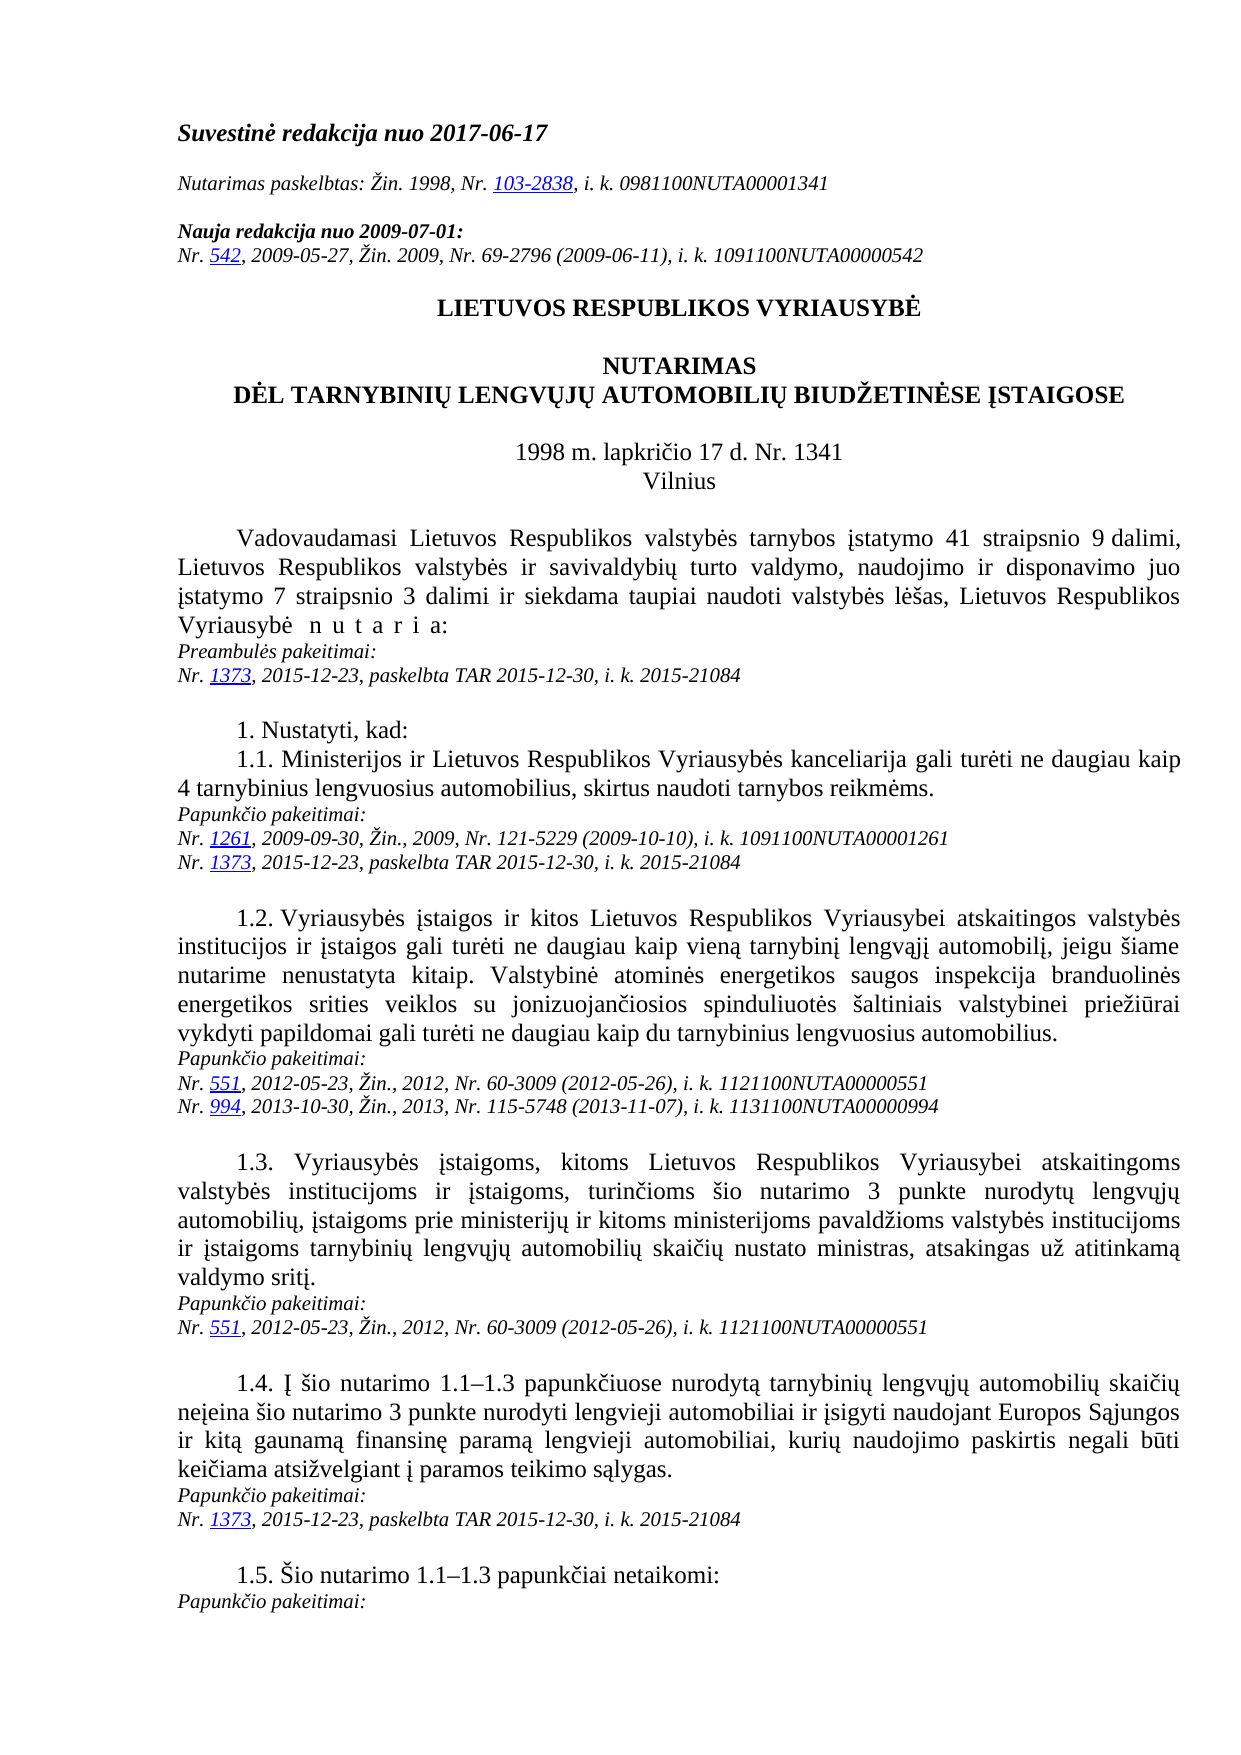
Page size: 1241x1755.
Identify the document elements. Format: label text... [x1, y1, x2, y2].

text Papunkčio pakeitimai: [177, 1588, 1181, 1613]
text Preambulės pakeitimai: [177, 638, 1181, 663]
text Nr. 542, 2009-05-27, Žin. 2009, Nr. 69-2796 (2009-06-11), i. k. 1091100NUTA00000542 [177, 243, 1181, 267]
text Nutarimas paskelbtas: Žin. 1998, Nr. 103-2838, i. k. 0981100NUTA00001341 [177, 171, 1181, 195]
text 1998 m. lapkričio 17 d. Nr. 1341 [177, 437, 1181, 466]
text 1.2. Vyriausybės įstaigos ir kitos Lietuvos Respublikos Vyriausybei atskaitingos valstybės institucijos ir įstaigos gali turėti ne daugiau kaip vieną tarnybinį lengvąjį automobilį, jeigu šiame nutarime nenustatyta kitaip. Valstybinė atominės energetikos saugos inspekcija branduolinės energetikos srities veiklos su jonizuojančiosios spinduliuotės šaltiniais valstybinei priežiūrai vykdyti papildomai gali turėti ne daugiau kaip du tarnybinius lengvuosius automobilius. [177, 903, 1181, 1046]
text Nr. 1373, 2015-12-23, paskelbta TAR 2015-12-30, i. k. 2015-21084 [177, 850, 1181, 874]
text 1.4. Į šio nutarimo 1.1–1.3 papunkčiuose nurodytą tarnybinių lengvųjų automobilių skaičių neįeina šio nutarimo 3 punkte nurodyti lengvieji automobiliai ir įsigyti naudojant Europos Sąjungos ir kitą gaunamą finansinę paramą lengvieji automobiliai, kurių naudojimo paskirtis negali būti keičiama atsižvelgiant į paramos teikimo sąlygas. [177, 1368, 1181, 1483]
text Vilnius [177, 466, 1181, 495]
text 1. Nustatyti, kad: [177, 715, 1181, 744]
text Papunkčio pakeitimai: [177, 1483, 1181, 1507]
text Nr. 551, 2012-05-23, Žin., 2012, Nr. 60-3009 (2012-05-26), i. k. 1121100NUTA00000551 [177, 1315, 1181, 1339]
text LIETUVOS RESPUBLIKOS VYRIAUSYBĖ [177, 293, 1181, 322]
text Vadovaudamasi Lietuvos Respublikos valstybės tarnybos įstatymo 41 straipsnio 9 dalimi, Lietuvos Respublikos valstybės ir savivaldybių turto valdymo, naudojimo ir disponavimo juo įstatymo 7 straipsnio 3 dalimi ir siekdama taupiai naudoti valstybės lėšas, Lietuvos Respublikos Vyriausybė nutaria: [177, 523, 1181, 638]
text Nr. 551, 2012-05-23, Žin., 2012, Nr. 60-3009 (2012-05-26), i. k. 1121100NUTA00000551 [177, 1070, 1181, 1094]
text Papunkčio pakeitimai: [177, 1291, 1181, 1315]
text 1.3. Vyriausybės įstaigoms, kitoms Lietuvos Respublikos Vyriausybei atskaitingoms valstybės institucijoms ir įstaigoms, turinčioms šio nutarimo 3 punkte nurodytų lengvųjų automobilių, įstaigoms prie ministerijų ir kitoms ministerijoms pavaldžioms valstybės institucijoms ir įstaigoms tarnybinių lengvųjų automobilių skaičių nustato ministras, atsakingas už atitinkamą valdymo sritį. [177, 1147, 1181, 1291]
text 1.1. Ministerijos ir Lietuvos Respublikos Vyriausybės kanceliarija gali turėti ne daugiau kaip 4 tarnybinius lengvuosius automobilius, skirtus naudoti tarnybos reikmėms. [177, 744, 1181, 802]
text Nr. 994, 2013-10-30, Žin., 2013, Nr. 115-5748 (2013-11-07), i. k. 1131100NUTA00000994 [177, 1094, 1181, 1118]
text Nr. 1261, 2009-09-30, Žin., 2009, Nr. 121-5229 (2009-10-10), i. k. 1091100NUTA00001261 [177, 826, 1181, 850]
text Nr. 1373, 2015-12-23, paskelbta TAR 2015-12-30, i. k. 2015-21084 [177, 1507, 1181, 1531]
text Papunkčio pakeitimai: [177, 1046, 1181, 1070]
text 1.5. Šio nutarimo 1.1–1.3 papunkčiai netaikomi: [177, 1560, 1181, 1588]
text NUTARIMAS [177, 351, 1181, 380]
text Nr. 1373, 2015-12-23, paskelbta TAR 2015-12-30, i. k. 2015-21084 [177, 663, 1181, 687]
text Nauja redakcija nuo 2009-07-01: [177, 219, 1181, 243]
text Papunkčio pakeitimai: [177, 802, 1181, 826]
text Suvestinė redakcija nuo 2017-06-17 [177, 118, 1181, 147]
text DĖL TARNYBINIŲ LENGVŲJŲ AUTOMOBILIŲ BIUDŽETINĖSE ĮSTAIGOSE [177, 380, 1181, 408]
